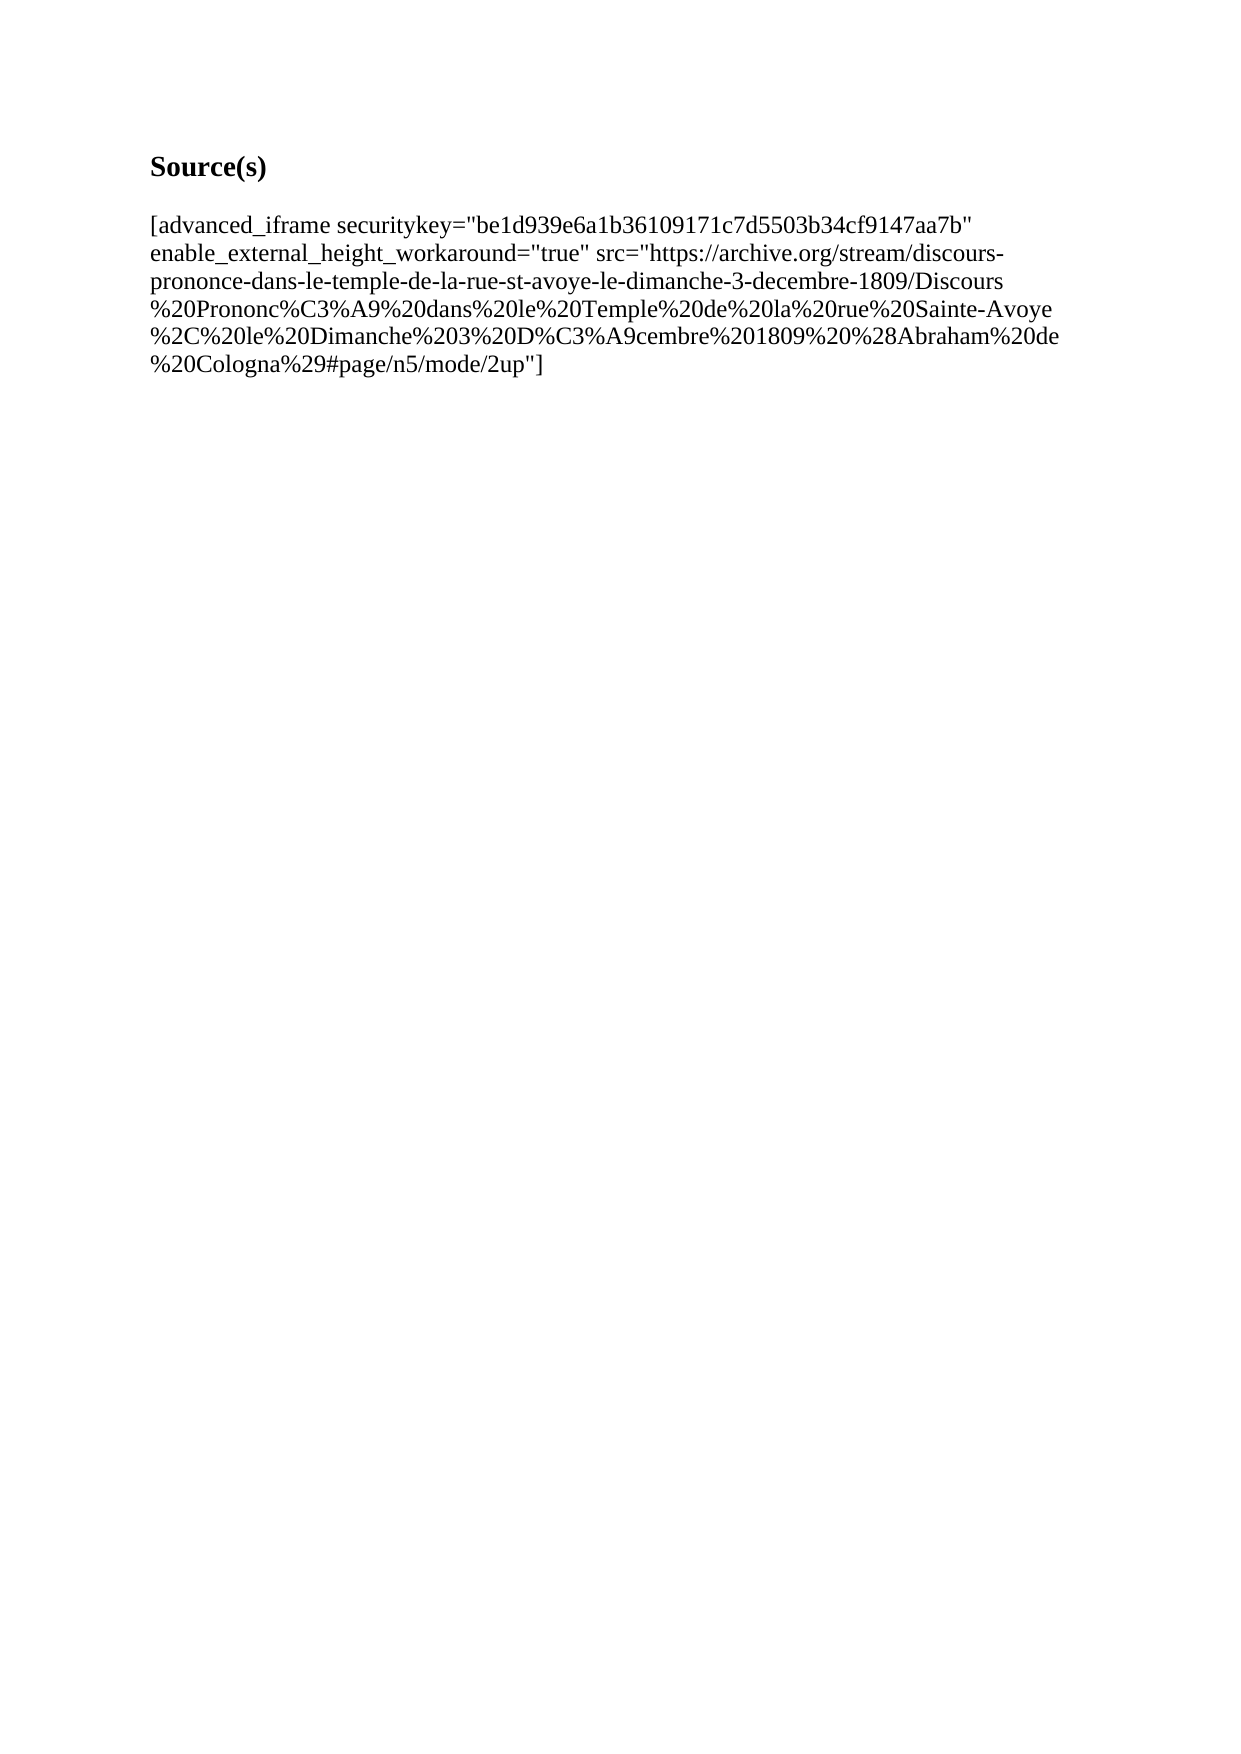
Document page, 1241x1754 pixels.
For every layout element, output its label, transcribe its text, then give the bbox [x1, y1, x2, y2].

subtitle Source(s) [150, 150, 1090, 182]
text [advanced_iframe securitykey="be1d939e6a1b36109171c7d5503b34cf9147aa7b" enable_external_height_workaround="true" src="https://archive.org/stream/discours-prononce-dans-le-temple-de-la-rue-st-avoye-le-dimanche-3-decembre-1809/Discours%20Prononc%C3%A9%20dans%20le%20Temple%20de%20la%20rue%20Sainte-Avoye%2C%20le%20Dimanche%203%20D%C3%A9cembre%201809%20%28Abraham%20de%20Cologna%29#page/n5/mode/2up"] [150, 212, 1090, 378]
